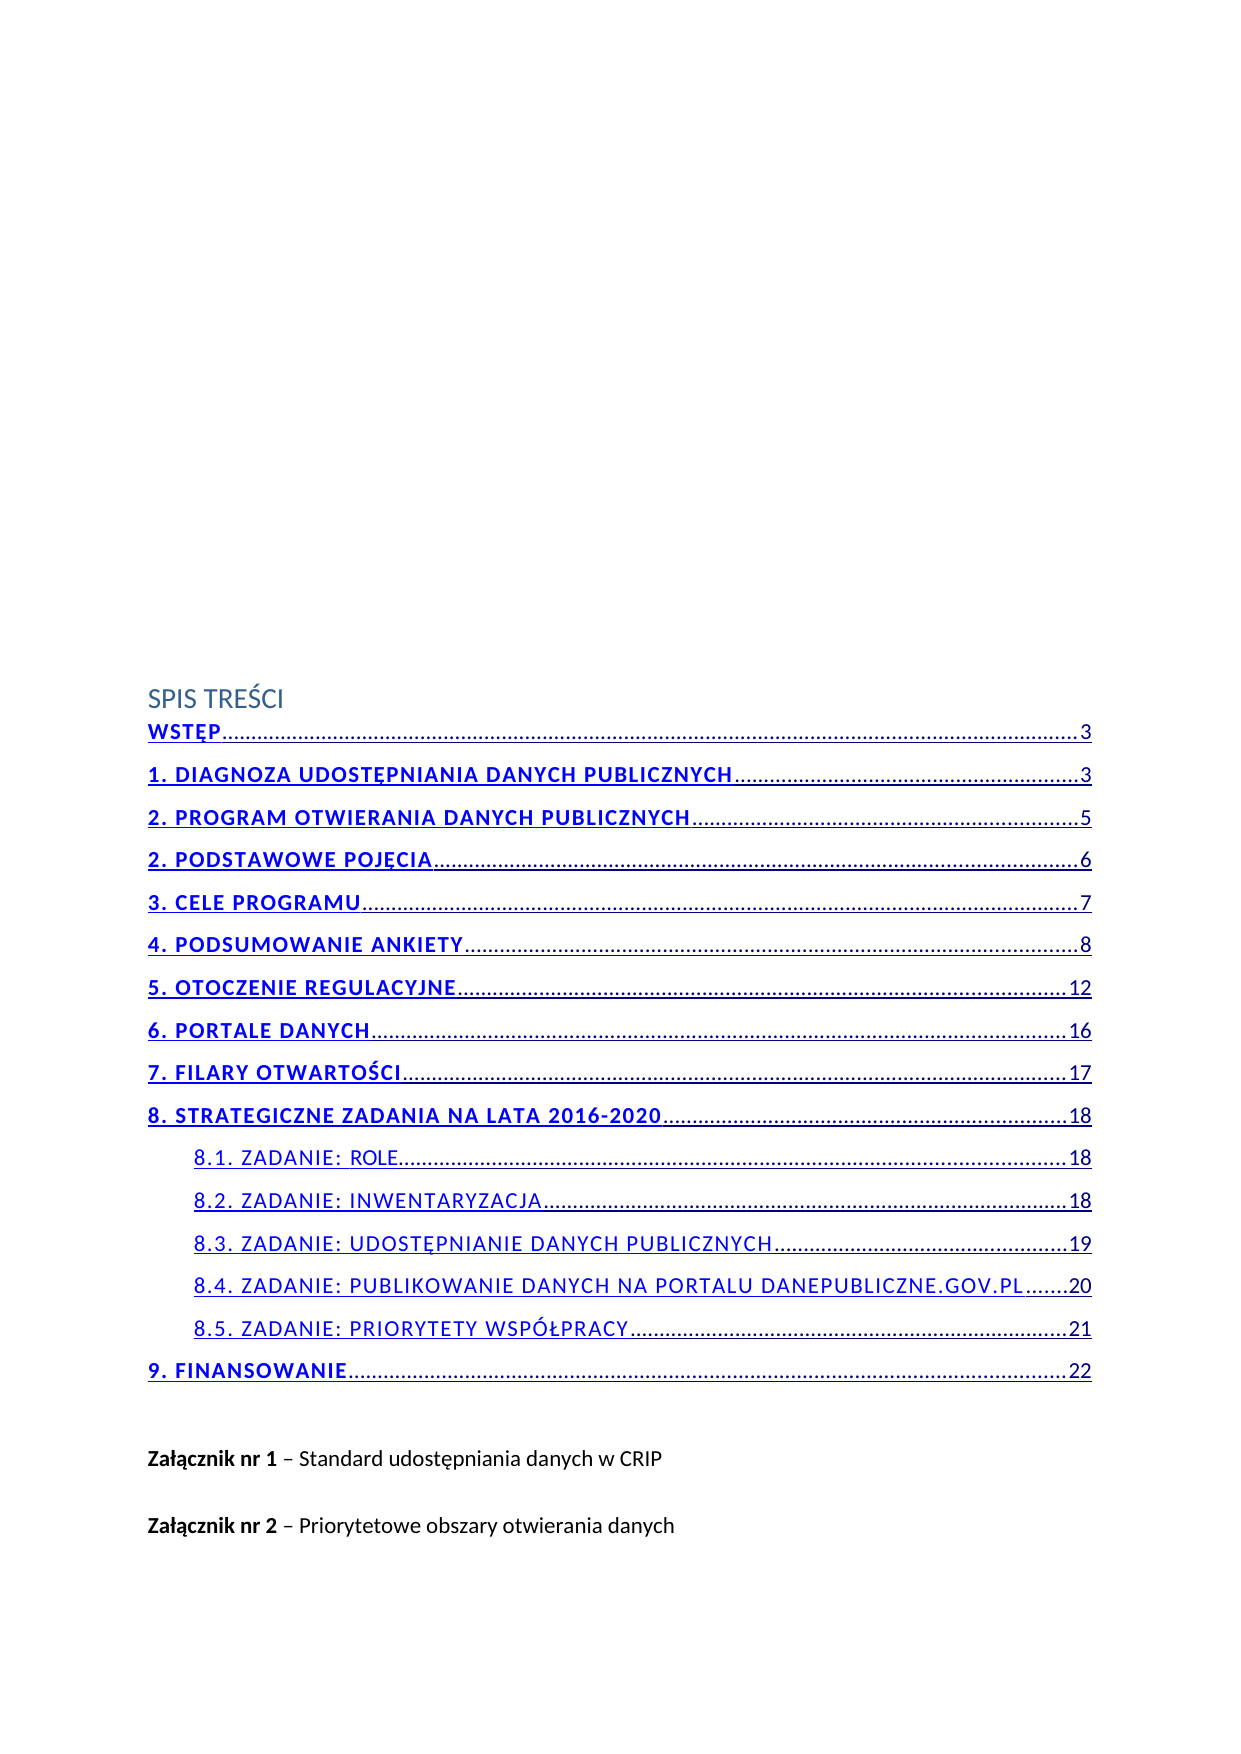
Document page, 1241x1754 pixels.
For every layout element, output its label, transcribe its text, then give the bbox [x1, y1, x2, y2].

text 8.4. zadanie: publikowanie danych na portalu Danepubliczne.gov.pl 20 [193, 1271, 1093, 1299]
text 1. diagnoza udostępniania danych publicznych 3 [148, 760, 1093, 788]
text Załącznik nr 2 – Priorytetowe obszary otwierania danych [148, 1511, 1093, 1539]
text 8.1. zadanie: ROLE 18 [193, 1143, 1093, 1172]
text 3. cele programu 7 [148, 888, 1093, 916]
text 2. podstawowe pojęcia 6 [148, 845, 1093, 873]
text 8. strategiczne zadania na lata 2016-2020 18 [148, 1101, 1093, 1129]
text 2. program otwierania danych publicznych 5 [148, 803, 1093, 831]
text 8.2. zadanie: INWENTARYZACJA 18 [193, 1186, 1093, 1214]
text 4. PODSUMOWANIE ANKIETY 8 [148, 931, 1093, 958]
text wstęp 3 [148, 717, 1093, 746]
text 5. OTOCZENIe regulacyjne 12 [148, 973, 1093, 1001]
text Spis treści [148, 680, 1093, 715]
text 9. FINANSOWANIe 22 [148, 1357, 1093, 1384]
text Załącznik nr 1 – Standard udostępniania danych w CRIP [148, 1444, 1093, 1472]
text 8.5. zadanie: Priorytety współpracy 21 [193, 1314, 1093, 1342]
text 7. filary otwartości 17 [148, 1058, 1093, 1086]
text 6. portale danych 16 [148, 1016, 1093, 1044]
text 8.3. zadanie: UDOSTĘPNIANIE danych publicznych 19 [193, 1229, 1093, 1257]
